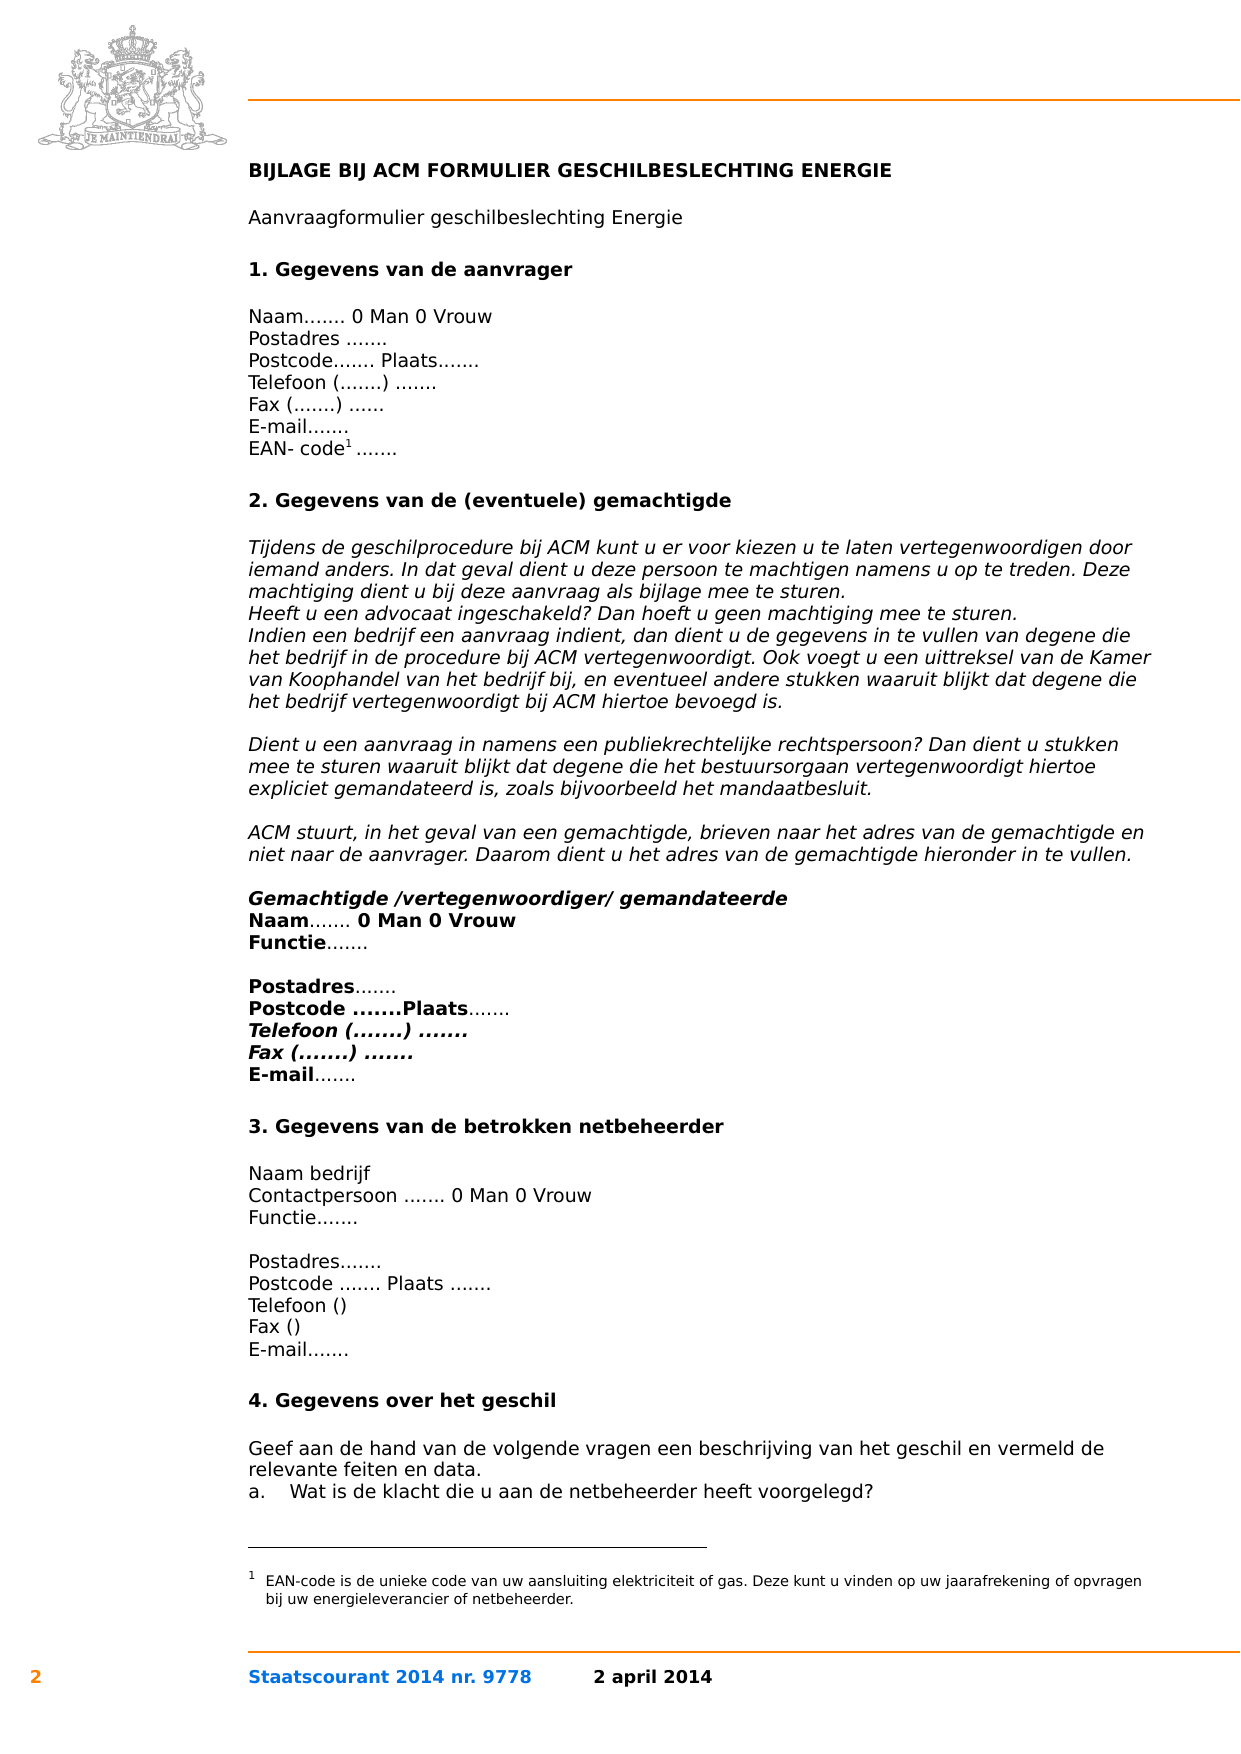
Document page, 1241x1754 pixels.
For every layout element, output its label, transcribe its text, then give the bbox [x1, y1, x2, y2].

text Dient u een aanvraag in namens een publiekrechtelijke rechtspersoon? Dan dient u stukken mee te sturen waaruit blijkt dat degene die het bestuursorgaan vertegenwoordigt hiertoe expliciet gemandateerd is, zoals bijvoorbeeld het mandaatbesluit. [248, 734, 1163, 800]
text E-mail....... [248, 1064, 1163, 1086]
text Telefoon (.......) ....... [248, 372, 1163, 394]
text ACM stuurt, in het geval van een gemachtigde, brieven naar het adres van de gemachtigde en niet naar de aanvrager. Daarom dient u het adres van de gemachtigde hieronder in te vullen. [248, 822, 1163, 866]
text Postcode .......Plaats....... [248, 998, 1163, 1020]
text Telefoon () [248, 1294, 1163, 1316]
text a. Wat is de klacht die u aan de netbeheerder heeft voorgelegd? [248, 1481, 1163, 1503]
text Fax (.......) ...... [248, 394, 1163, 416]
subtitle 3. Gegevens van de betrokken netbeheerder [248, 1116, 1163, 1138]
text E-mail....... [248, 1338, 1163, 1360]
text Geef aan de hand van de volgende vragen een beschrijving van het geschil en vermeld de relevante feiten en data. [248, 1437, 1163, 1481]
text Naam bedrijf [248, 1163, 1163, 1185]
text EAN-code is de unieke code van uw aansluiting elektriciteit of gas. Deze kunt u vinden op uw jaarafrekening of opvragen bij uw energieleverancier of netbeheerder. [248, 1569, 1163, 1608]
text Aanvraagformulier geschilbeslechting Energie [248, 207, 1163, 229]
text EAN- code....... [248, 438, 1163, 460]
text Postcode....... Plaats....... [248, 350, 1163, 372]
picture [38, 25, 227, 150]
text Telefoon (.......) ....... [248, 1020, 1163, 1042]
text Gemachtigde /vertegenwoordiger/ gemandateerde [248, 888, 1163, 910]
text Naam....... 0 Man 0 Vrouw [248, 306, 1163, 328]
text Postadres ....... [248, 328, 1163, 350]
text E-mail....... [248, 416, 1163, 438]
text Fax (.......) ....... [248, 1042, 1163, 1064]
subtitle BIJLAGE BIJ ACM FORMULIER GESCHILBESLECHTING ENERGIE [248, 160, 1163, 182]
text Postcode ....... Plaats ....... [248, 1272, 1163, 1294]
text Postadres....... [248, 1251, 1163, 1272]
subtitle 1. Gegevens van de aanvrager [248, 259, 1163, 281]
text Naam....... 0 Man 0 Vrouw [248, 910, 1163, 932]
text Heeft u een advocaat ingeschakeld? Dan hoeft u geen machtiging mee te sturen. [248, 603, 1163, 624]
text Functie....... [248, 932, 1163, 954]
subtitle 2. Gegevens van de (eventuele) gemachtigde [248, 490, 1163, 512]
text Indien een bedrijf een aanvraag indient, dan dient u de gegevens in te vullen van degene die het bedrijf in de procedure bij ACM vertegenwoordigt. Ook voegt u een uittreksel van de Kamer van Koophandel van het bedrijf bij, en eventueel andere stukken waaruit blijkt dat degene die het bedrijf vertegenwoordigt bij ACM hiertoe bevoegd is. [248, 624, 1163, 712]
text Tijdens de geschilprocedure bij ACM kunt u er voor kiezen u te laten vertegenwoordigen door iemand anders. In dat geval dient u deze persoon te machtigen namens u op te treden. Deze machtiging dient u bij deze aanvraag als bijlage mee te sturen. [248, 537, 1163, 603]
text Fax () [248, 1316, 1163, 1338]
subtitle 4. Gegevens over het geschil [248, 1390, 1163, 1412]
text Postadres....... [248, 976, 1163, 998]
text Contactpersoon ....... 0 Man 0 Vrouw [248, 1185, 1163, 1207]
text Functie....... [248, 1207, 1163, 1229]
